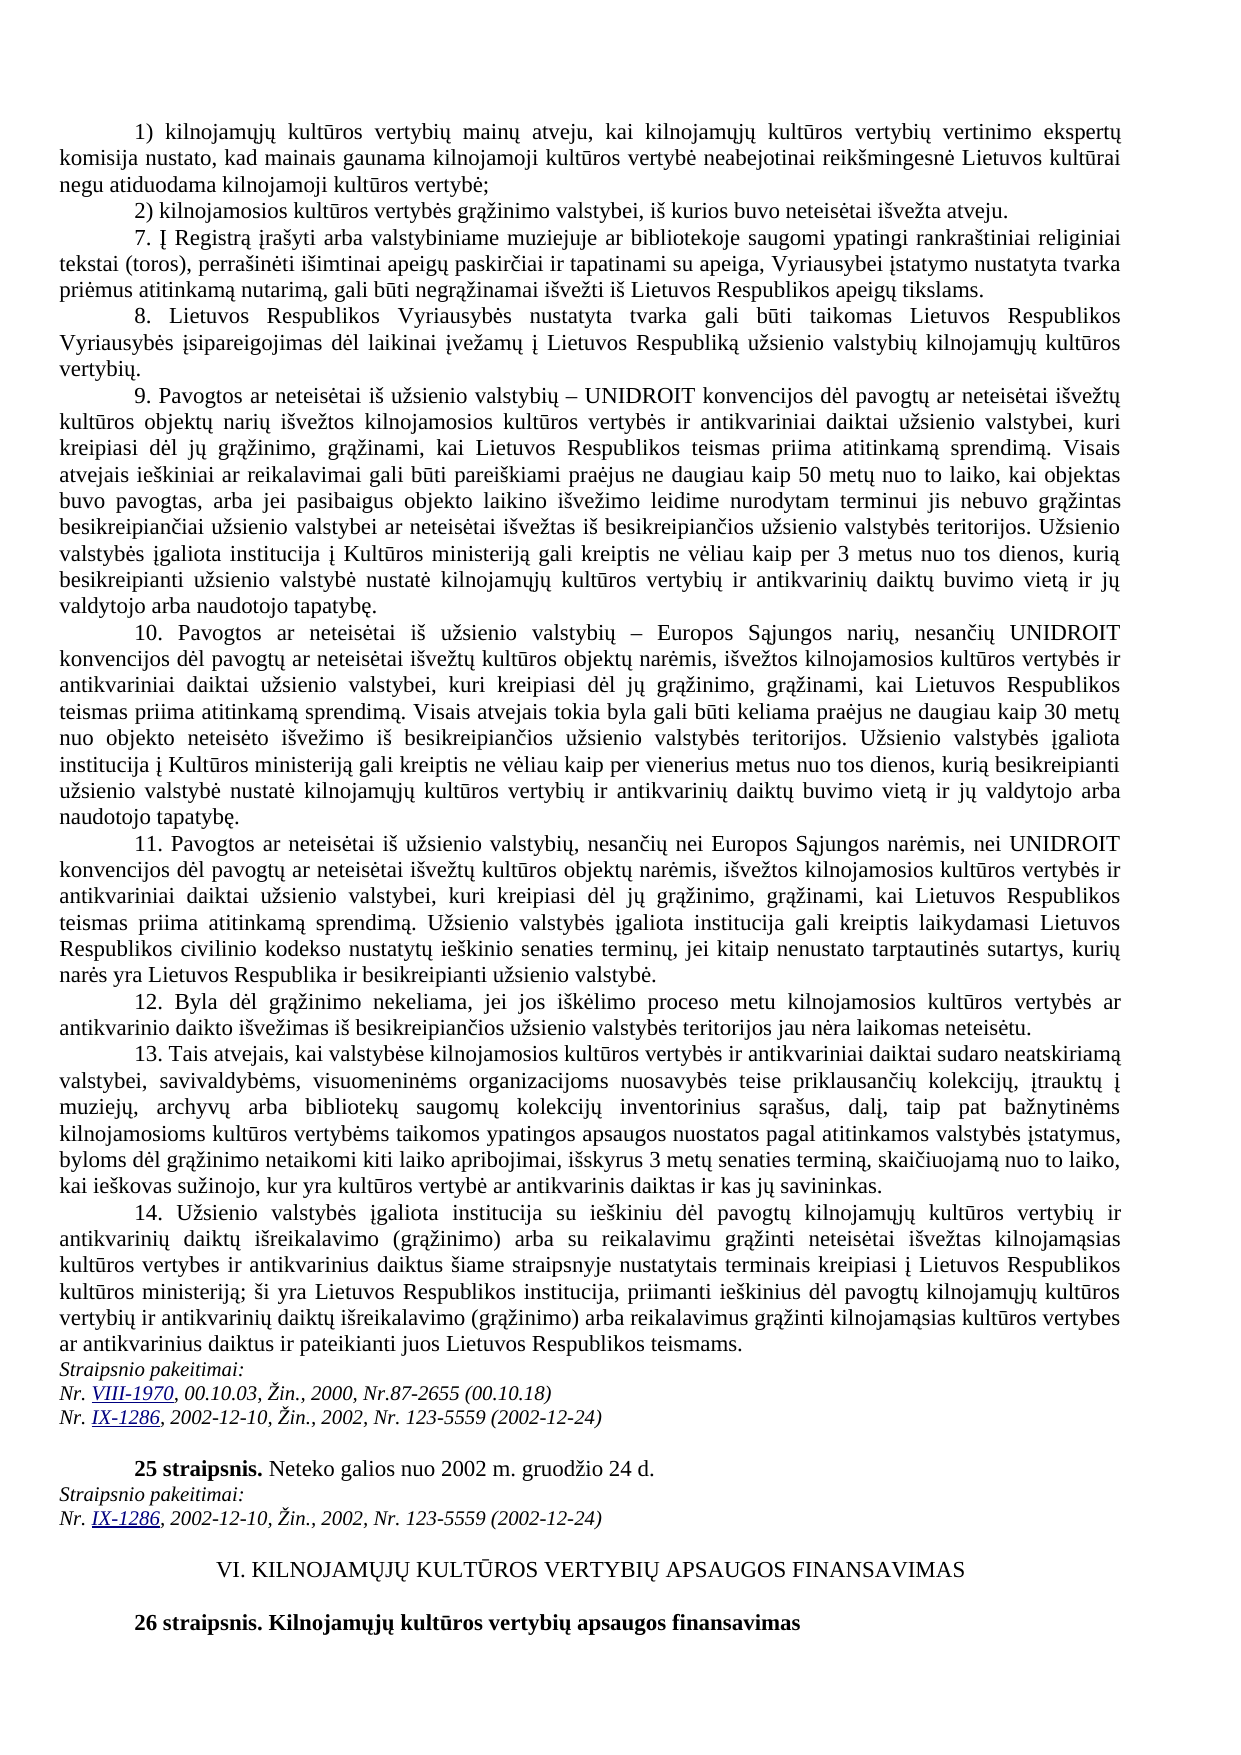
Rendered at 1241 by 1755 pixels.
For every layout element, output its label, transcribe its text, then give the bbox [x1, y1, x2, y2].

text 25 straipsnis. Neteko galios nuo 2002 m. gruodžio 24 d. [59, 1455, 1122, 1482]
text 14. Užsienio valstybės įgaliota institucija su ieškiniu dėl pavogtų kilnojamųjų kultūros vertybių ir antikvarinių daiktų išreikalavimo (grąžinimo) arba su reikalavimu grąžinti neteisėtai išvežtas kilnojamąsias kultūros vertybes ir antikvarinius daiktus šiame straipsnyje nustatytais terminais kreipiasi į Lietuvos Respublikos kultūros ministeriją; ši yra Lietuvos Respublikos institucija, priimanti ieškinius dėl pavogtų kilnojamųjų kultūros vertybių ir antikvarinių daiktų išreikalavimo (grąžinimo) arba reikalavimus grąžinti kilnojamąsias kultūros vertybes ar antikvarinius daiktus ir pateikianti juos Lietuvos Respublikos teismams. [59, 1199, 1122, 1357]
text 26 straipsnis. Kilnojamųjų kultūros vertybių apsaugos finansavimas [59, 1609, 1122, 1635]
text Straipsnio pakeitimai: [59, 1357, 1122, 1381]
text 8. Lietuvos Respublikos Vyriausybės nustatyta tvarka gali būti taikomas Lietuvos Respublikos Vyriausybės įsipareigojimas dėl laikinai įvežamų į Lietuvos Respubliką užsienio valstybių kilnojamųjų kultūros vertybių. [59, 303, 1122, 382]
text 2) kilnojamosios kultūros vertybės grąžinimo valstybei, iš kurios buvo neteisėtai išvežta atveju. [59, 197, 1122, 223]
text 1) kilnojamųjų kultūros vertybių mainų atveju, kai kilnojamųjų kultūros vertybių vertinimo ekspertų komisija nustato, kad mainais gaunama kilnojamoji kultūros vertybė neabejotinai reikšmingesnė Lietuvos kultūrai negu atiduodama kilnojamoji kultūros vertybė; [59, 118, 1122, 197]
text Straipsnio pakeitimai: [59, 1482, 1122, 1506]
text Nr. IX-1286, 2002-12-10, Žin., 2002, Nr. 123-5559 (2002-12-24) [59, 1506, 1122, 1530]
text 12. Byla dėl grąžinimo nekeliama, jei jos iškėlimo proceso metu kilnojamosios kultūros vertybės ar antikvarinio daikto išvežimas iš besikreipiančios užsienio valstybės teritorijos jau nėra laikomas neteisėtu. [59, 988, 1122, 1041]
text Nr. IX-1286, 2002-12-10, Žin., 2002, Nr. 123-5559 (2002-12-24) [59, 1405, 1122, 1429]
text 10. Pavogtos ar neteisėtai iš užsienio valstybių – Europos Sąjungos narių, nesančių UNIDROIT konvencijos dėl pavogtų ar neteisėtai išvežtų kultūros objektų narėmis, išvežtos kilnojamosios kultūros vertybės ir antikvariniai daiktai užsienio valstybei, kuri kreipiasi dėl jų grąžinimo, grąžinami, kai Lietuvos Respublikos teismas priima atitinkamą sprendimą. Visais atvejais tokia byla gali būti keliama praėjus ne daugiau kaip 30 metų nuo objekto neteisėto išvežimo iš besikreipiančios užsienio valstybės teritorijos. Užsienio valstybės įgaliota institucija į Kultūros ministeriją gali kreiptis ne vėliau kaip per vienerius metus nuo tos dienos, kurią besikreipianti užsienio valstybė nustatė kilnojamųjų kultūros vertybių ir antikvarinių daiktų buvimo vietą ir jų valdytojo arba naudotojo tapatybę. [59, 619, 1122, 830]
text 9. Pavogtos ar neteisėtai iš užsienio valstybių – UNIDROIT konvencijos dėl pavogtų ar neteisėtai išvežtų kultūros objektų narių išvežtos kilnojamosios kultūros vertybės ir antikvariniai daiktai užsienio valstybei, kuri kreipiasi dėl jų grąžinimo, grąžinami, kai Lietuvos Respublikos teismas priima atitinkamą sprendimą. Visais atvejais ieškiniai ar reikalavimai gali būti pareiškiami praėjus ne daugiau kaip 50 metų nuo to laiko, kai objektas buvo pavogtas, arba jei pasibaigus objekto laikino išvežimo leidime nurodytam terminui jis nebuvo grąžintas besikreipiančiai užsienio valstybei ar neteisėtai išvežtas iš besikreipiančios užsienio valstybės teritorijos. Užsienio valstybės įgaliota institucija į Kultūros ministeriją gali kreiptis ne vėliau kaip per 3 metus nuo tos dienos, kurią besikreipianti užsienio valstybė nustatė kilnojamųjų kultūros vertybių ir antikvarinių daiktų buvimo vietą ir jų valdytojo arba naudotojo tapatybę. [59, 382, 1122, 619]
text VI. KILNOJAMŲJŲ KULTŪROS VERTYBIŲ APSAUGOS FINANSAVIMAS [59, 1556, 1122, 1582]
text 7. Į Registrą įrašyti arba valstybiniame muziejuje ar bibliotekoje saugomi ypatingi rankraštiniai religiniai tekstai (toros), perrašinėti išimtinai apeigų paskirčiai ir tapatinami su apeiga, Vyriausybei įstatymo nustatyta tvarka priėmus atitinkamą nutarimą, gali būti negrąžinamai išvežti iš Lietuvos Respublikos apeigų tikslams. [59, 223, 1122, 303]
text 11. Pavogtos ar neteisėtai iš užsienio valstybių, nesančių nei Europos Sąjungos narėmis, nei UNIDROIT konvencijos dėl pavogtų ar neteisėtai išvežtų kultūros objektų narėmis, išvežtos kilnojamosios kultūros vertybės ir antikvariniai daiktai užsienio valstybei, kuri kreipiasi dėl jų grąžinimo, grąžinami, kai Lietuvos Respublikos teismas priima atitinkamą sprendimą. Užsienio valstybės įgaliota institucija gali kreiptis laikydamasi Lietuvos Respublikos civilinio kodekso nustatytų ieškinio senaties terminų, jei kitaip nenustato tarptautinės sutartys, kurių narės yra Lietuvos Respublika ir besikreipianti užsienio valstybė. [59, 830, 1122, 988]
text 13. Tais atvejais, kai valstybėse kilnojamosios kultūros vertybės ir antikvariniai daiktai sudaro neatskiriamą valstybei, savivaldybėms, visuomeninėms organizacijoms nuosavybės teise priklausančių kolekcijų, įtrauktų į muziejų, archyvų arba bibliotekų saugomų kolekcijų inventorinius sąrašus, dalį, taip pat bažnytinėms kilnojamosioms kultūros vertybėms taikomos ypatingos apsaugos nuostatos pagal atitinkamos valstybės įstatymus, byloms dėl grąžinimo netaikomi kiti laiko apribojimai, išskyrus 3 metų senaties terminą, skaičiuojamą nuo to laiko, kai ieškovas sužinojo, kur yra kultūros vertybė ar antikvarinis daiktas ir kas jų savininkas. [59, 1041, 1122, 1199]
text Nr. VIII-1970, 00.10.03, Žin., 2000, Nr.87-2655 (00.10.18) [59, 1381, 1122, 1405]
